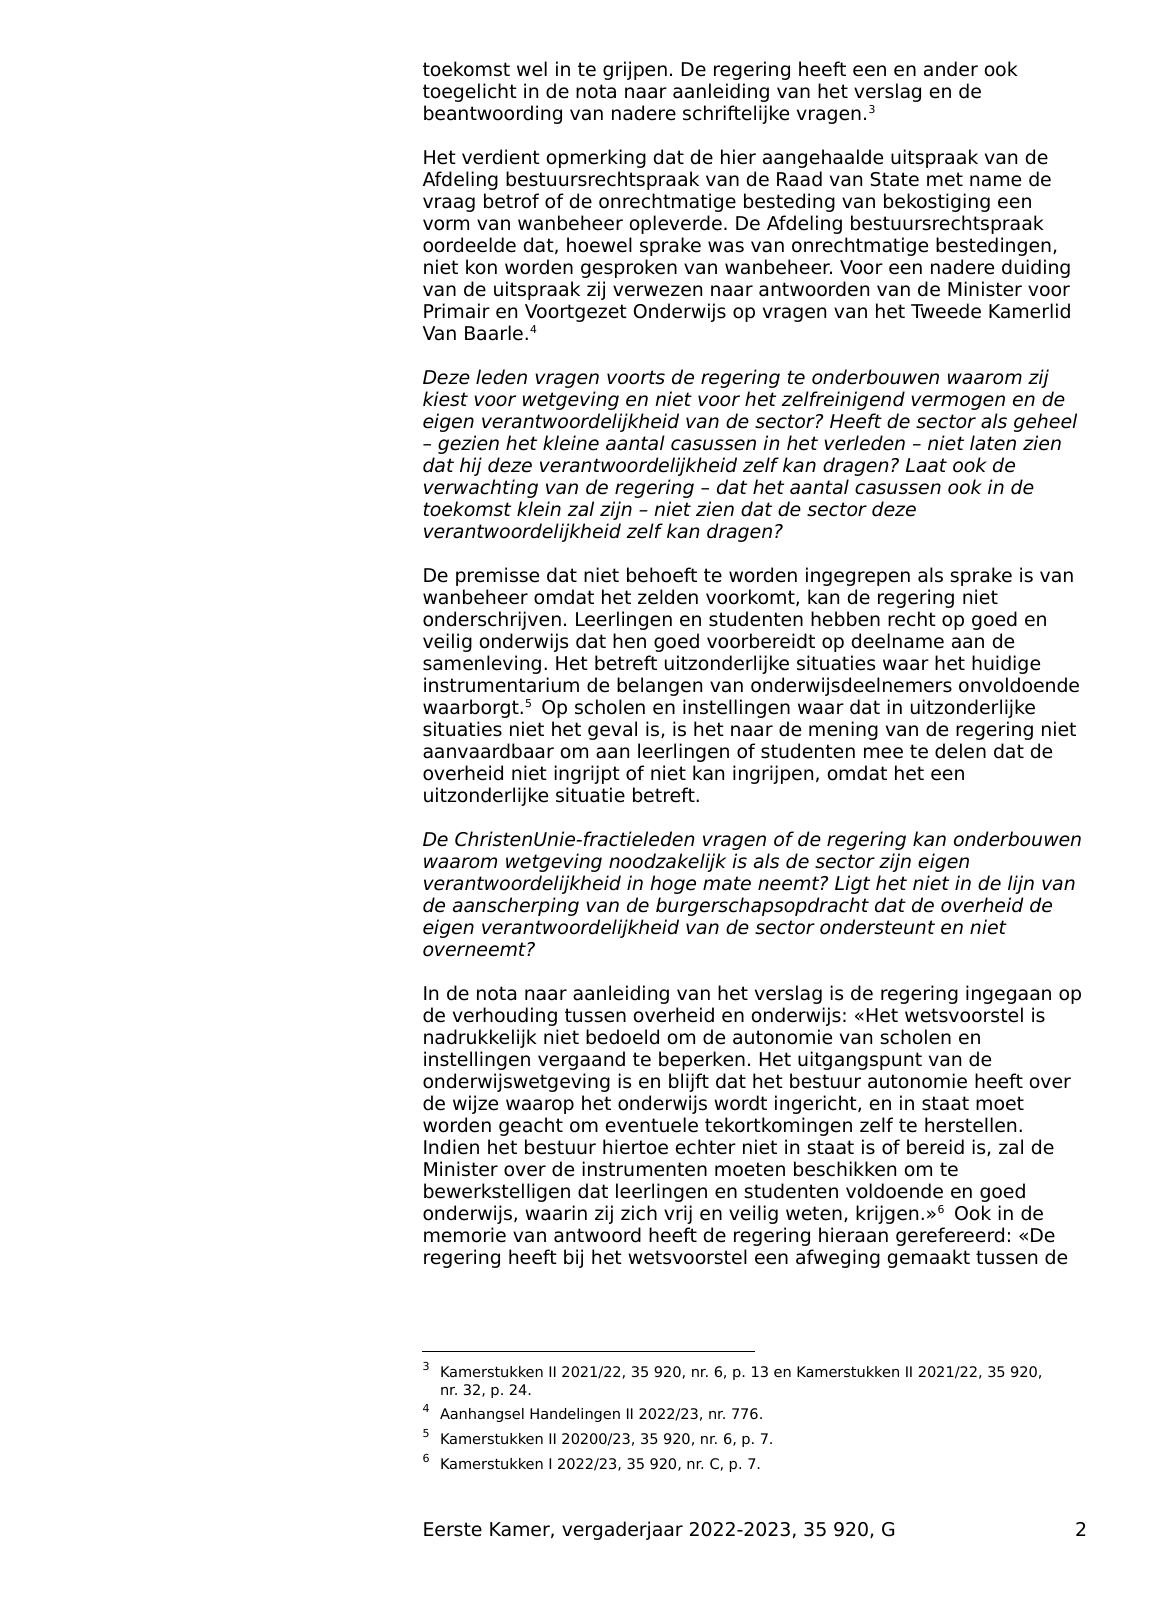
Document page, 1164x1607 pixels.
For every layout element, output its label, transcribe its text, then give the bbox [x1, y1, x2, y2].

text Kamerstukken II 2021/22, 35 920, nr. 6, p. 13 en Kamerstukken II 2021/22, 35 920, nr. 32, p. 24. [422, 1360, 1087, 1399]
text In de nota naar aanleiding van het verslag is de regering ingegaan op de verhouding tussen overheid en onderwijs: «Het wetsvoorstel is nadrukkelijk niet bedoeld om de autonomie van scholen en instellingen vergaand te beperken. Het uitgangspunt van de onderwijswetgeving is en blijft dat het bestuur autonomie heeft over de wijze waarop het onderwijs wordt ingericht, en in staat moet worden geacht om eventuele tekortkomingen zelf te herstellen. Indien het bestuur hiertoe echter niet in staat is of bereid is, zal de Minister over de instrumenten moeten beschikken om te bewerkstelligen dat leerlingen en studenten voldoende en goed onderwijs, waarin zij zich vrij en veilig weten, krijgen.» Ook in de memorie van antwoord heeft de regering hieraan gerefereerd: «De regering heeft bij het wetsvoorstel een afweging gemaakt tussen de [422, 983, 1087, 1269]
text De ChristenUnie-fractieleden vragen of de regering kan onderbouwen waarom wetgeving noodzakelijk is als de sector zijn eigen verantwoordelijkheid in hoge mate neemt? Ligt het niet in de lijn van de aanscherping van de burgerschapsopdracht dat de overheid de eigen verantwoordelijkheid van de sector ondersteunt en niet overneemt? [422, 829, 1087, 961]
text toekomst wel in te grijpen. De regering heeft een en ander ook toegelicht in de nota naar aanleiding van het verslag en de beantwoording van nadere schriftelijke vragen. [422, 59, 1087, 125]
text Het verdient opmerking dat de hier aangehaalde uitspraak van de Afdeling bestuursrechtspraak van de Raad van State met name de vraag betrof of de onrechtmatige besteding van bekostiging een vorm van wanbeheer opleverde. De Afdeling bestuursrechtspraak oordeelde dat, hoewel sprake was van onrechtmatige bestedingen, niet kon worden gesproken van wanbeheer. Voor een nadere duiding van de uitspraak zij verwezen naar antwoorden van de Minister voor Primair en Voortgezet Onderwijs op vragen van het Tweede Kamerlid Van Baarle. [422, 147, 1087, 345]
text Deze leden vragen voorts de regering te onderbouwen waarom zij kiest voor wetgeving en niet voor het zelfreinigend vermogen en de eigen verantwoordelijkheid van de sector? Heeft de sector als geheel – gezien het kleine aantal casussen in het verleden – niet laten zien dat hij deze verantwoordelijkheid zelf kan dragen? Laat ook de verwachting van de regering – dat het aantal casussen ook in de toekomst klein zal zijn – niet zien dat de sector deze verantwoordelijkheid zelf kan dragen? [422, 367, 1087, 543]
text Kamerstukken II 20200/23, 35 920, nr. 6, p. 7. [422, 1427, 1087, 1449]
text Kamerstukken I 2022/23, 35 920, nr. C, p. 7. [422, 1452, 1087, 1474]
text De premisse dat niet behoeft te worden ingegrepen als sprake is van wanbeheer omdat het zelden voorkomt, kan de regering niet onderschrijven. Leerlingen en studenten hebben recht op goed en veilig onderwijs dat hen goed voorbereidt op deelname aan de samenleving. Het betreft uitzonderlijke situaties waar het huidige instrumentarium de belangen van onderwijsdeelnemers onvoldoende waarborgt. Op scholen en instellingen waar dat in uitzonderlijke situaties niet het geval is, is het naar de mening van de regering niet aanvaardbaar om aan leerlingen of studenten mee te delen dat de overheid niet ingrijpt of niet kan ingrijpen, omdat het een uitzonderlijke situatie betreft. [422, 565, 1087, 807]
text Aanhangsel Handelingen II 2022/23, nr. 776. [422, 1402, 1087, 1424]
